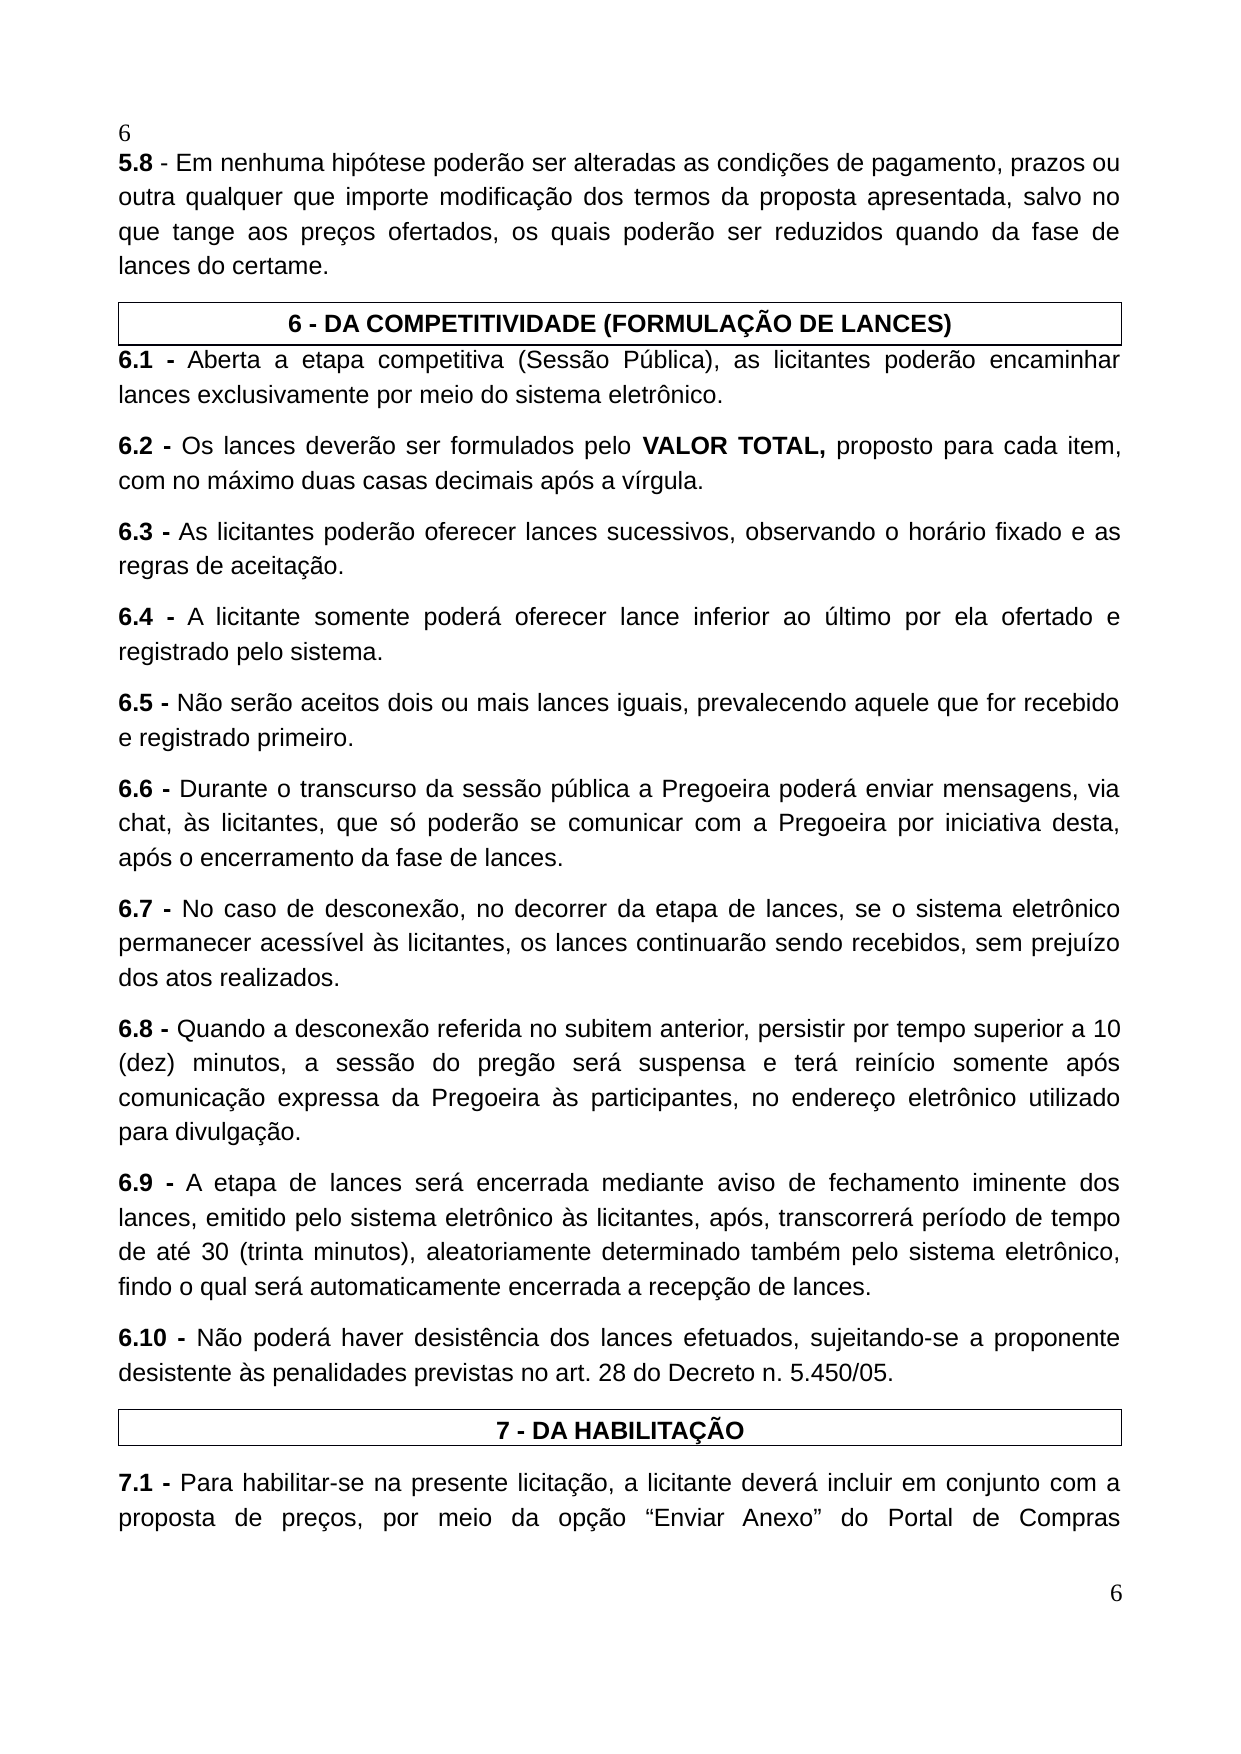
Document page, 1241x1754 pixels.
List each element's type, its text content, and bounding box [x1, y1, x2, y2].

text 6 - DA COMPETITIVIDADE (FORMULAÇÃO DE LANCES) [119, 303, 1121, 344]
text 6.4 - A licitante somente poderá oferecer lance inferior ao último por ela ofertado e registrado pelo sistema. [118, 602, 1122, 666]
text 6.8 - Quando a desconexão referida no subitem anterior, persistir por tempo superior a 10 (dez) minutos, a sessão do pregão será suspensa e terá reinício somente após comunicação expressa da Pregoeira às participantes, no endereço eletrônico utilizado para divulgação. [118, 1014, 1122, 1146]
text 7.1 - Para habilitar-se na presente licitação, a licitante deverá incluir em conjunto com a proposta de preços, por meio da opção “Enviar Anexo” do Portal de Compras [118, 1468, 1122, 1531]
text 6.6 - Durante o transcurso da sessão pública a Pregoeira poderá enviar mensagens, via chat, às licitantes, que só poderão se comunicar com a Pregoeira por iniciativa desta, após o encerramento da fase de lances. [118, 774, 1122, 871]
text 6.1 - Aberta a etapa competitiva (Sessão Pública), as licitantes poderão encaminhar lances exclusivamente por meio do sistema eletrônico. [118, 346, 1122, 409]
text 7 - DA HABILITAÇÃO [119, 1410, 1121, 1445]
text 6.3 - As licitantes poderão oferecer lances sucessivos, observando o horário fixado e as regras de aceitação. [118, 517, 1122, 580]
text 6.7 - No caso de desconexão, no decorrer da etapa de lances, se o sistema eletrônico permanecer acessível às licitantes, os lances continuarão sendo recebidos, sem prejuízo dos atos realizados. [118, 894, 1122, 991]
text 6.10 - Não poderá haver desistência dos lances efetuados, sujeitando-se a proponente desistente às penalidades previstas no art. 28 do Decreto n. 5.450/05. [118, 1323, 1122, 1386]
text 6.5 - Não serão aceitos dois ou mais lances iguais, prevalecendo aquele que for recebido e registrado primeiro. [118, 688, 1122, 751]
list 5.8 - Em nenhuma hipótese poderão ser alteradas as condições de pagamento, prazos ou outra qualquer que importe modificação dos termos da proposta apresentada, salvo no que tange aos preços ofertados, os quais poderão ser reduzidos quando da fase de lances do certame. [118, 148, 1122, 280]
text 6.9 - A etapa de lances será encerrada mediante aviso de fechamento iminente dos lances, emitido pelo sistema eletrônico às licitantes, após, transcorrerá período de tempo de até 30 (trinta minutos), aleatoriamente determinado também pelo sistema eletrônico, findo o qual será automaticamente encerrada a recepção de lances. [118, 1168, 1122, 1301]
text 6.2 - Os lances deverão ser formulados pelo VALOR TOTAL, proposto para cada item, com no máximo duas casas decimais após a vírgula. [118, 431, 1122, 494]
